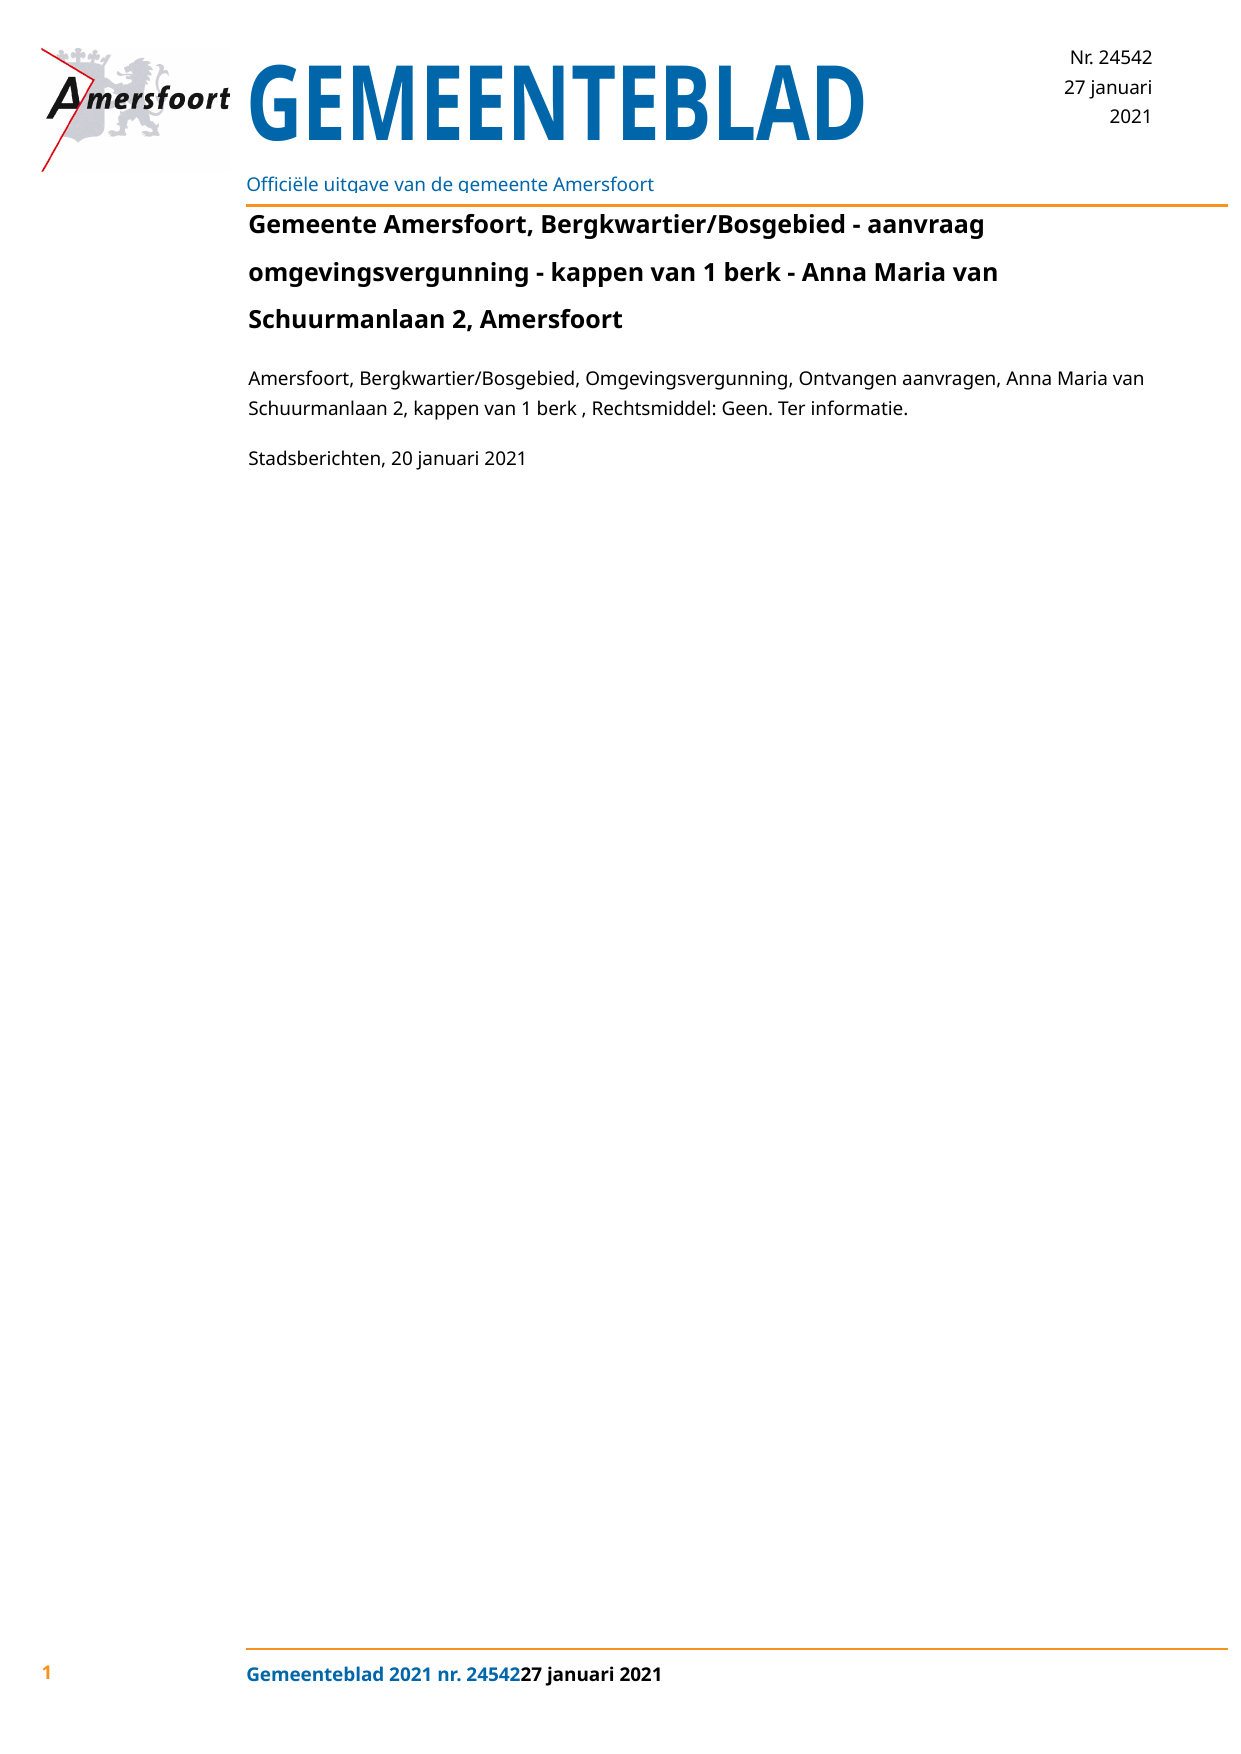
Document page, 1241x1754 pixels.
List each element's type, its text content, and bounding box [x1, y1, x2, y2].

picture [41, 47, 231, 172]
text Stadsberichten, 20 januari 2021 [248, 446, 1152, 471]
text Gemeente Amersfoort, Bergkwartier/Bosgebied - aanvraag omgevingsvergunning - kappen van 1 berk - Anna Maria van Schuurmanlaan 2, Amersfoort [248, 207, 1152, 336]
text Amersfoort, Bergkwartier/Bosgebied, Omgevingsvergunning, Ontvangen aanvragen, Anna Maria van Schuurmanlaan 2, kappen van 1 berk , Rechtsmiddel: Geen. Ter informatie. [248, 366, 1152, 421]
